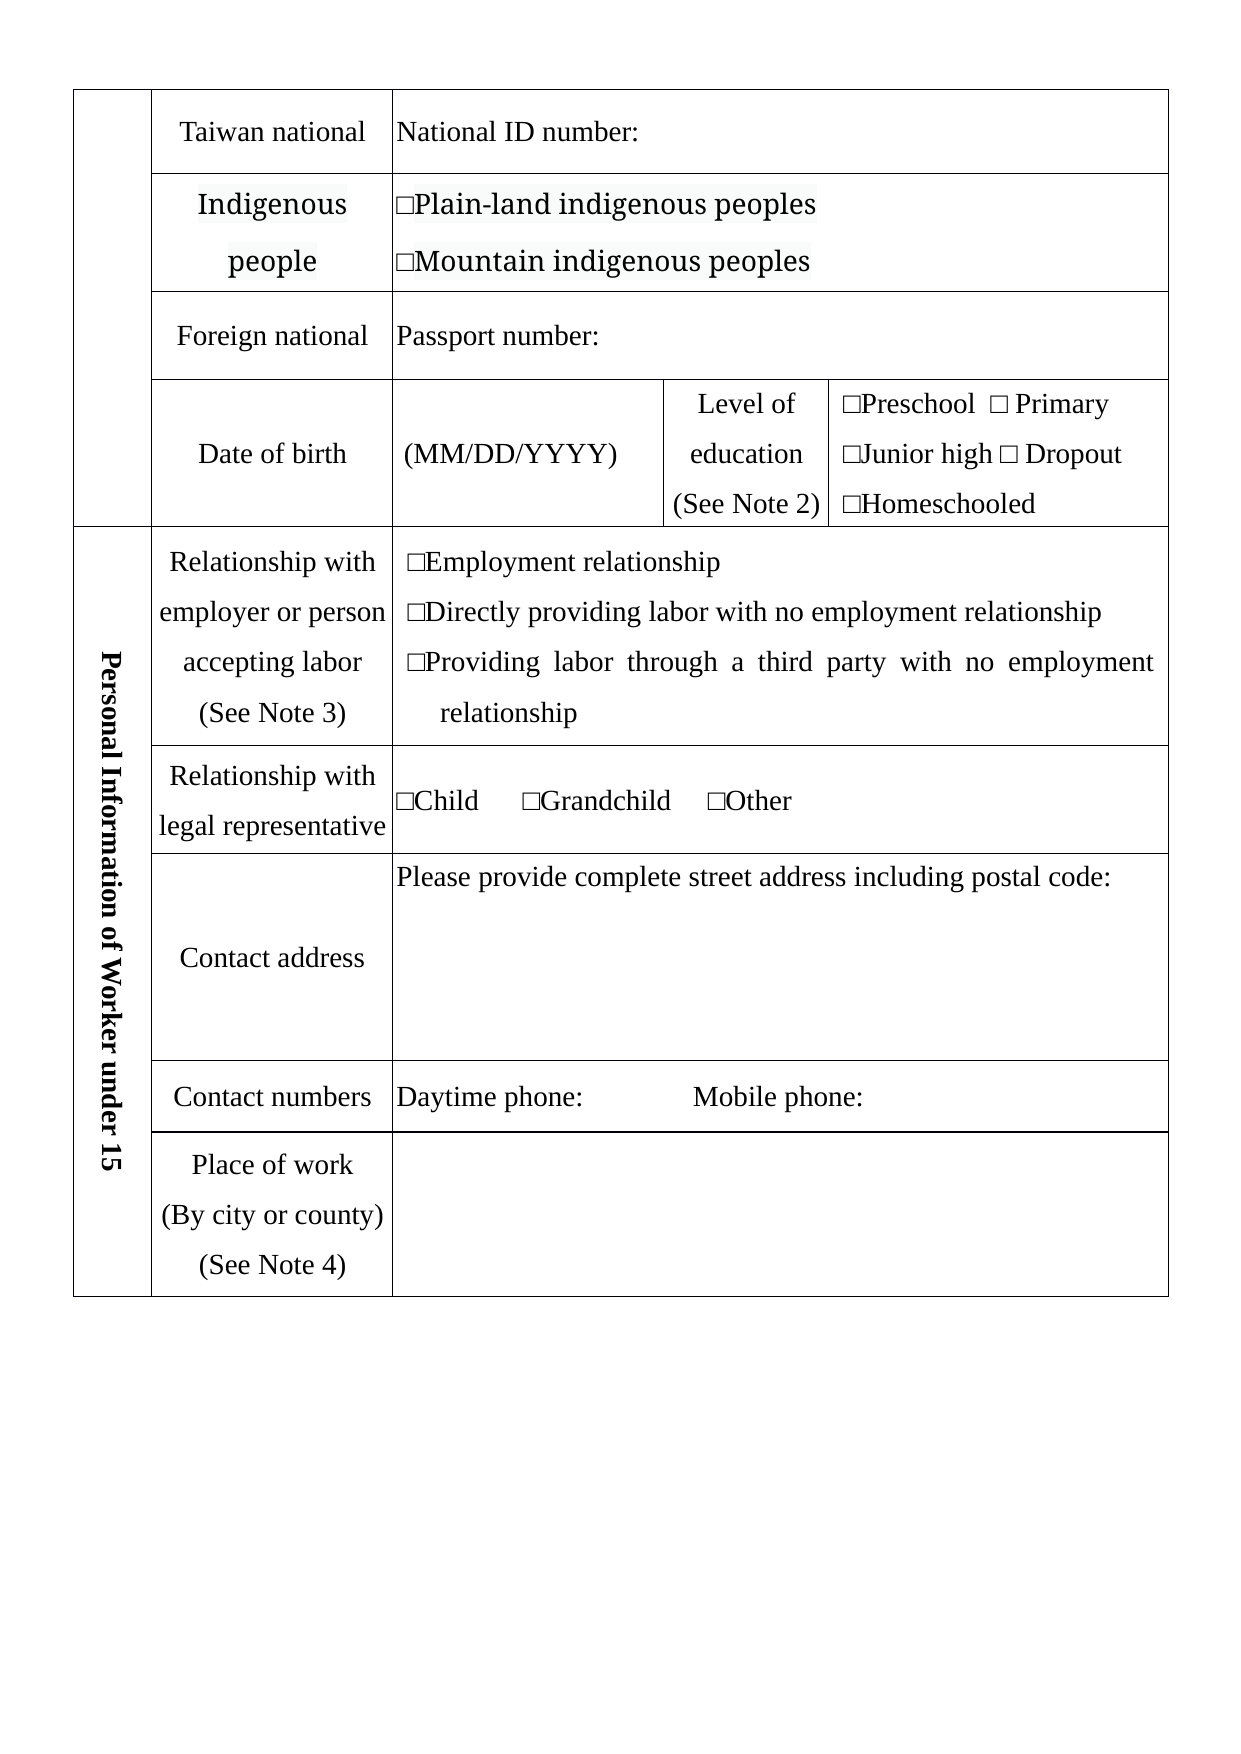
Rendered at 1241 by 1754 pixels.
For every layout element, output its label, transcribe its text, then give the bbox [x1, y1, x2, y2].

table_cell Date of birth [152, 380, 392, 526]
table_cell Relationship with legal representative [152, 746, 392, 853]
table_cell National ID number: [393, 90, 1168, 173]
table_cell [74, 90, 151, 526]
table_cell Personal Information of Worker under 15 [74, 527, 151, 1296]
table_cell Contact numbers [152, 1061, 392, 1131]
table_cell Contact address [152, 854, 392, 1060]
table_cell (MM/DD/YYYY) [393, 380, 663, 526]
table_cell Indigenous people [152, 174, 392, 291]
table_cell Level of education (See Note 2) [664, 380, 828, 526]
table_cell [393, 1133, 1168, 1296]
table_cell Passport number: [393, 292, 1168, 379]
table_cell Foreign national [152, 292, 392, 379]
table_cell □Preschool □ Primary □Junior high □ Dropout □Homeschooled [829, 380, 1168, 526]
table_cell Relationship with employer or person accepting labor (See Note 3) [152, 527, 392, 745]
table_cell Place of work (By city or county) (See Note 4) [152, 1133, 392, 1296]
table_cell □Child □Grandchild □Other [393, 746, 1168, 853]
table_cell □Employment relationship □Directly providing labor with no employment relationship □Providing labor through a third party with no employment relationship [393, 527, 1168, 745]
table_cell Daytime phone: Mobile phone: [393, 1061, 1168, 1131]
table_cell □Plain-land indigenous peoples □Mountain indigenous peoples [393, 174, 1168, 291]
table_cell Taiwan national [152, 90, 392, 173]
table_cell Please provide complete street address including postal code: [393, 854, 1168, 1060]
